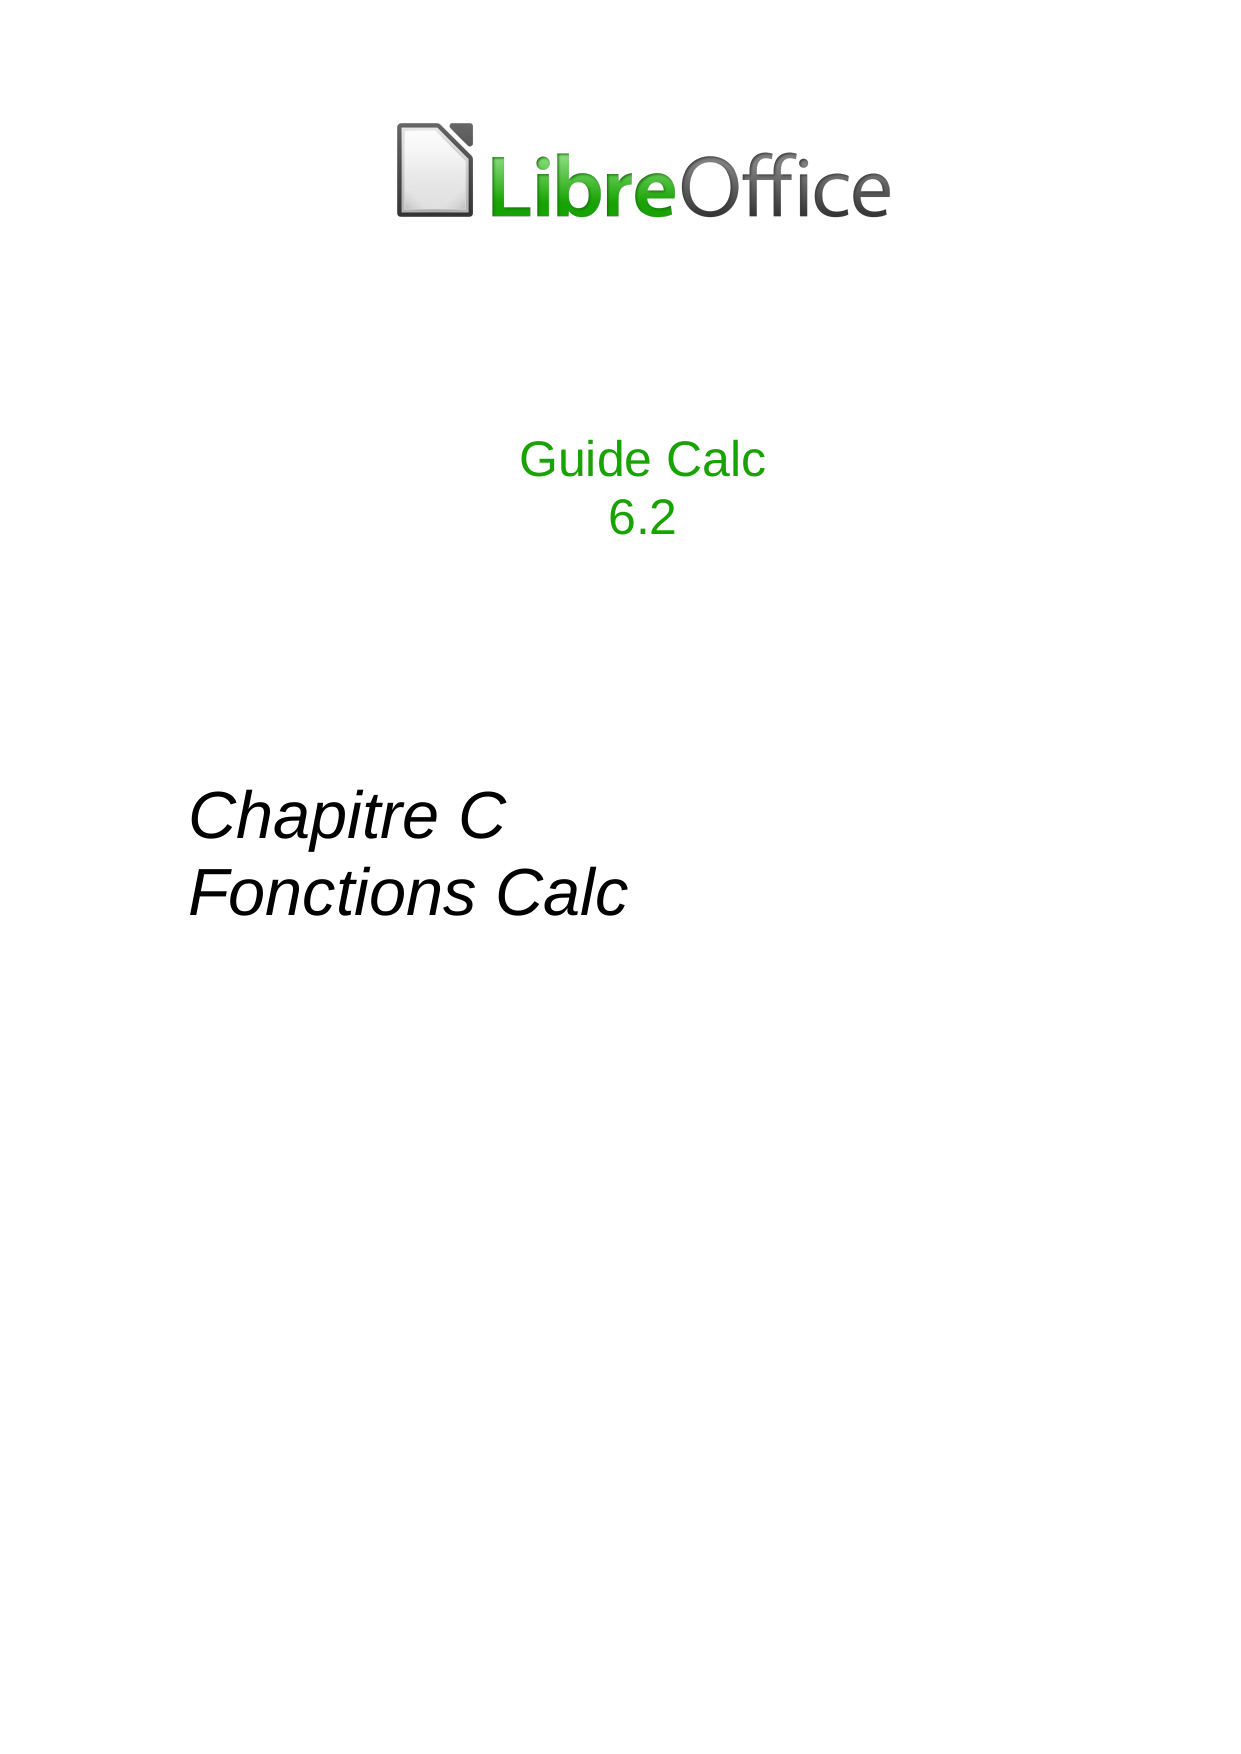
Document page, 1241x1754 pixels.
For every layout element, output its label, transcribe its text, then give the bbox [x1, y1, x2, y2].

picture [392, 118, 893, 224]
title Chapitre C Fonctions Calc [188, 776, 1098, 929]
text Guide Calc 6.2 [188, 430, 1098, 545]
